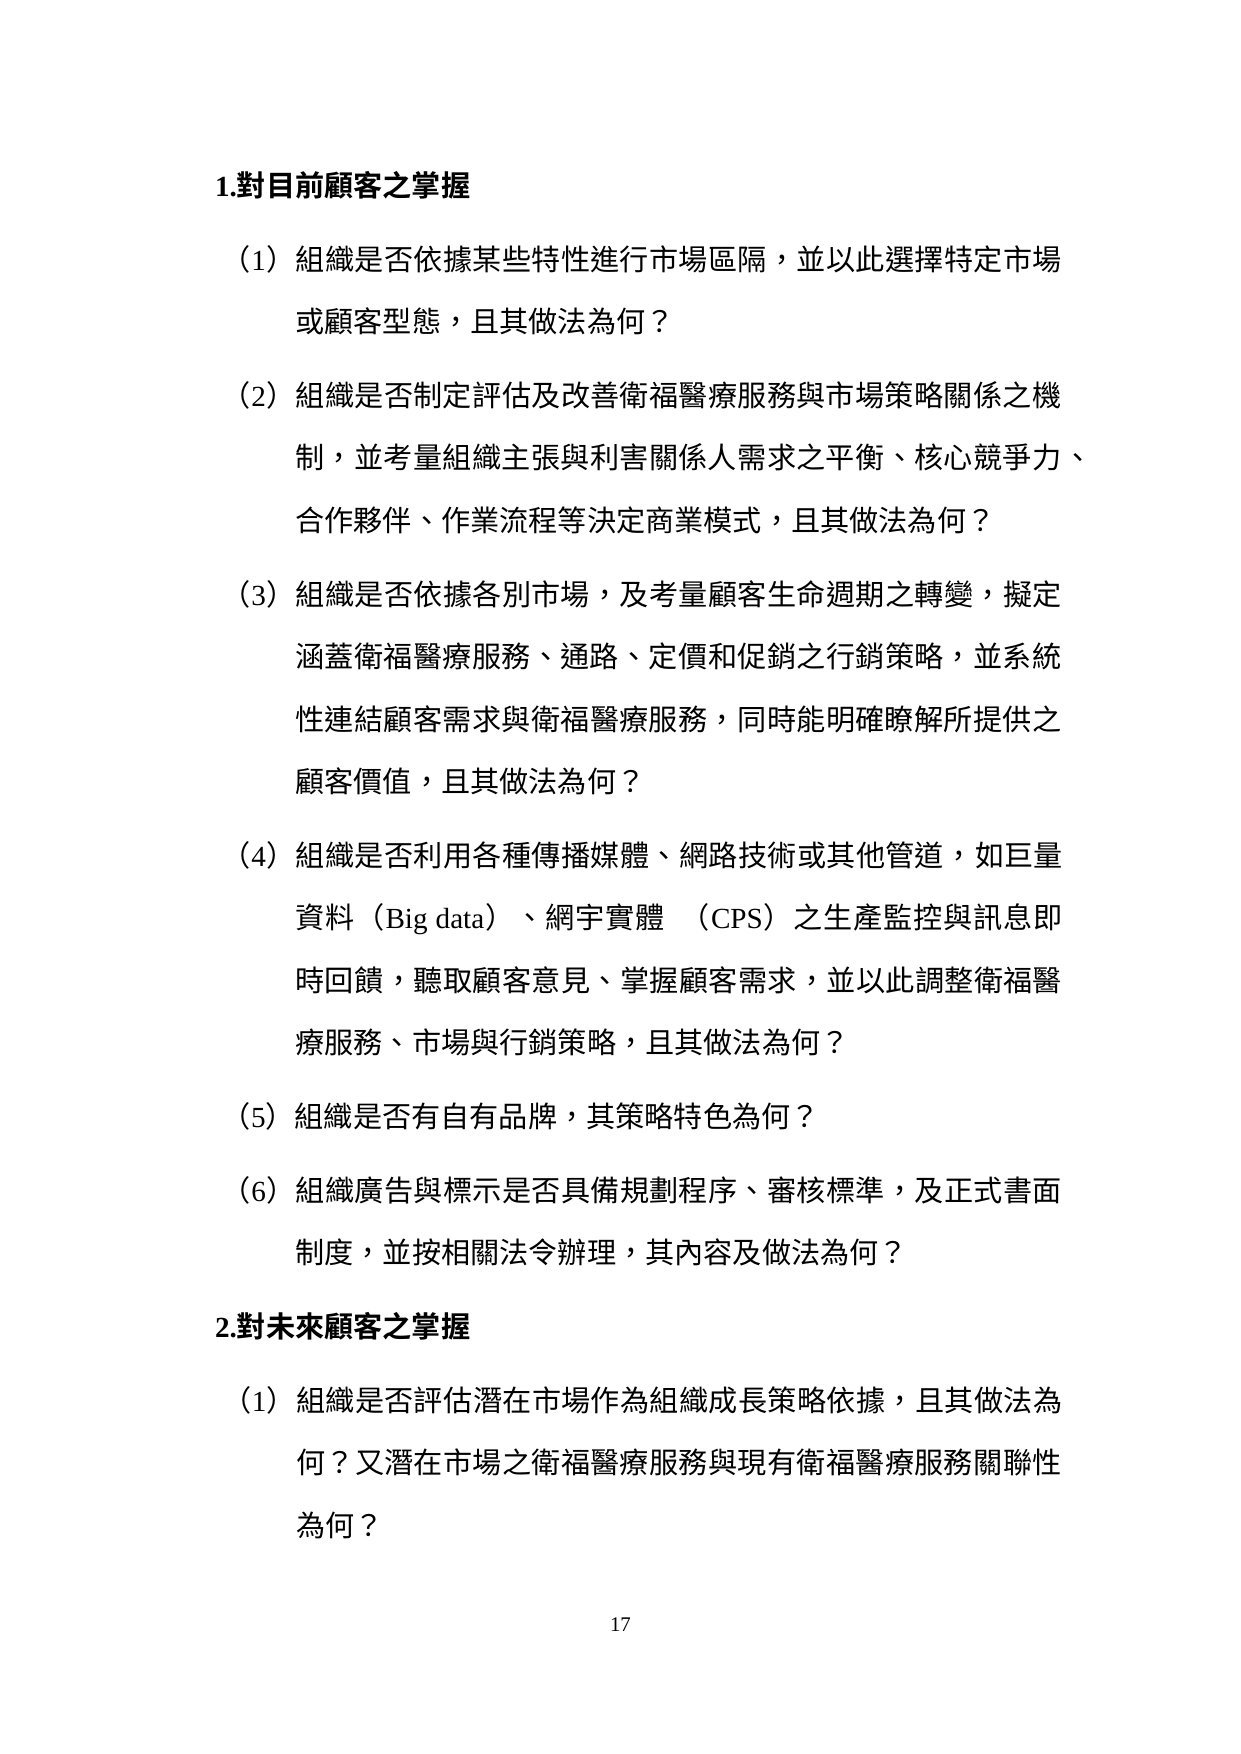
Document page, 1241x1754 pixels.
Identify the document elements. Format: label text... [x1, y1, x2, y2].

text （3）組織是否依據各別市場，及考量顧客生命週期之轉變，擬定涵蓋衛福醫療服務、通路、定價和促銷之行銷策略，並系統性連結顧客需求與衛福醫療服務，同時能明確瞭解所提供之顧客價值，且其做法為何？ [222, 551, 1063, 801]
text 2.對未來顧客之掌握 [215, 1283, 1063, 1346]
text （1）組織是否評估潛在市場作為組織成長策略依據，且其做法為何？又潛在市場之衛福醫療服務與現有衛福醫療服務關聯性為何？ [222, 1357, 1063, 1544]
text 1.對目前顧客之掌握 [215, 142, 1063, 204]
text （5）組織是否有自有品牌，其策略特色為何？ [222, 1073, 1063, 1136]
text （6）組織廣告與標示是否具備規劃程序、審核標準，及正式書面制度，並按相關法令辦理，其內容及做法為何？ [222, 1147, 1063, 1272]
text （2）組織是否制定評估及改善衛福醫療服務與市場策略關係之機制，並考量組織主張與利害關係人需求之平衡、核心競爭力、合作夥伴、作業流程等決定商業模式，且其做法為何？ [222, 352, 1063, 539]
text （1）組織是否依據某些特性進行市場區隔，並以此選擇特定市場或顧客型態，且其做法為何？ [222, 216, 1063, 341]
text （4）組織是否利用各種傳播媒體、網路技術或其他管道，如巨量資料（Big data）、網宇實體 （CPS）之生產監控與訊息即時回饋，聽取顧客意見、掌握顧客需求，並以此調整衛福醫療服務、市場與行銷策略，且其做法為何？ [222, 812, 1063, 1062]
